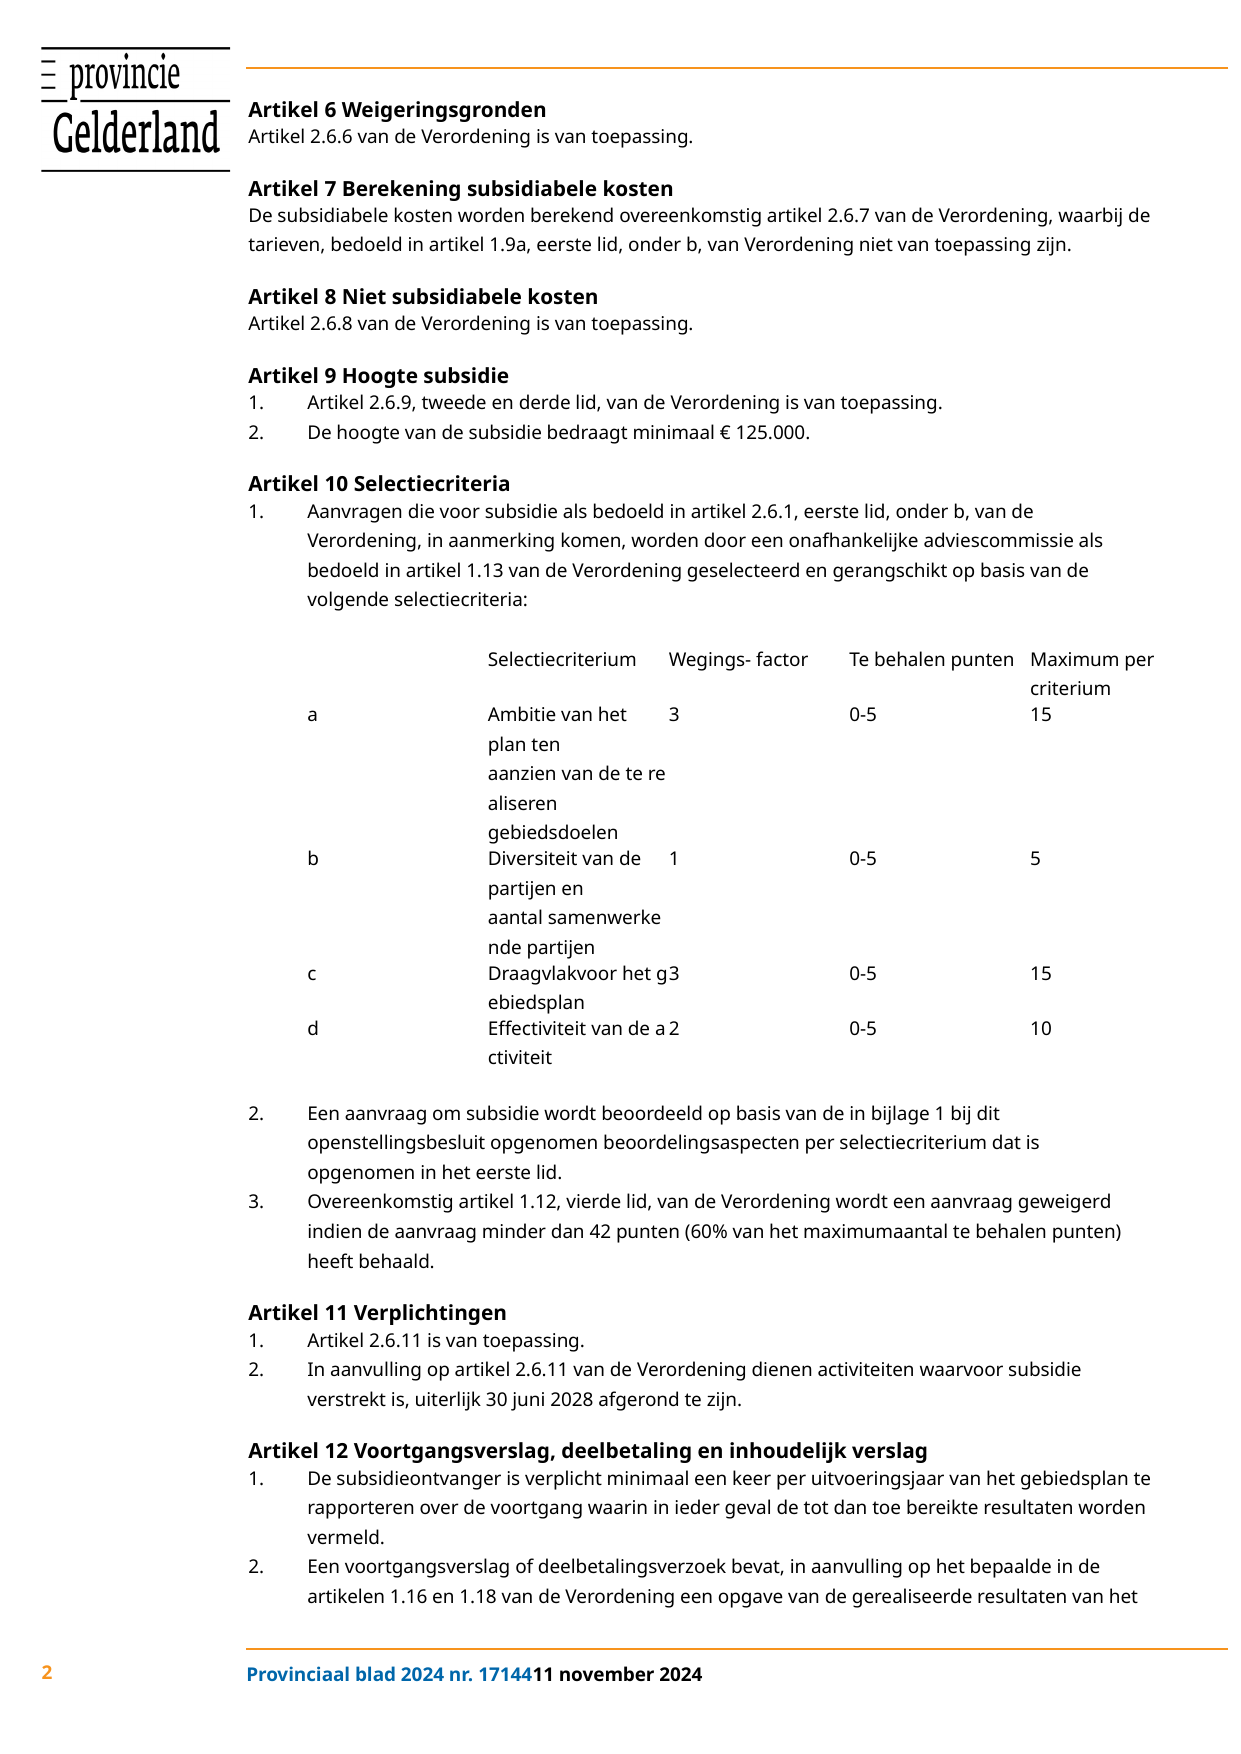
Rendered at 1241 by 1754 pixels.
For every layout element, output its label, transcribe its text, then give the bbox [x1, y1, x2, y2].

list In aanvulling op artikel 2.6.11 van de Verordening dienen activiteiten waarvoor subsidie verstrekt is, uiterlijk 30 juni 2028 afgerond te zijn. [248, 1356, 1152, 1412]
list Artikel 2.6.9, tweede en derde lid, van de Verordening is van toepassing. [248, 389, 1152, 415]
list Aanvragen die voor subsidie als bedoeld in artikel 2.6.1, eerste lid, onder b, van de Verordening, in aanmerking komen, worden door een onafhankelijke adviescommissie als bedoeld in artikel 1.13 van de Verordening geselecteerd en gerangschikt op basis van de volgende selectiecriteria: [248, 498, 1152, 612]
table_cell Diversiteit van de partijen en aantal samenwerkende partijen [488, 845, 668, 960]
text Artikel 12 Voortgangsverslag, deelbetaling en inhoudelijk verslag [248, 1436, 1152, 1465]
table_cell 10 [1030, 1015, 1211, 1070]
text Artikel 7 Berekening subsidiabele kosten [248, 174, 1152, 202]
table_cell 1 [669, 845, 849, 960]
table_cell 3 [669, 960, 849, 1015]
table_cell 0-5 [849, 845, 1030, 960]
text Artikel 11 Verplichtingen [248, 1298, 1152, 1327]
list De hoogte van de subsidie bedraagt minimaal € 125.000. [248, 419, 1152, 445]
list Een voortgangsverslag of deelbetalingsverzoek bevat, in aanvulling op het bepaalde in de artikelen 1.16 en 1.18 van de Verordening een opgave van de gerealiseerde resultaten van het [248, 1553, 1152, 1609]
picture [41, 47, 231, 172]
table_cell 15 [1030, 701, 1211, 845]
table_cell 0-5 [849, 701, 1030, 845]
table_cell 2 [669, 1015, 849, 1070]
table_header Selectiecriterium [488, 646, 668, 701]
text Artikel 6 Weigeringsgronden [248, 95, 1152, 123]
list Een aanvraag om subsidie wordt beoordeeld op basis van de in bijlage 1 bij dit openstellingsbesluit opgenomen beoordelingsaspecten per selectiecriterium dat is opgenomen in het eerste lid. [248, 1100, 1152, 1185]
table_cell 15 [1030, 960, 1211, 1015]
text Artikel 2.6.8 van de Verordening is van toepassing. [248, 311, 1152, 336]
list Artikel 2.6.11 is van toepassing. [248, 1327, 1152, 1352]
table_header Wegings- factor [669, 646, 849, 701]
text De subsidiabele kosten worden berekend overeenkomstig artikel 2.6.7 van de Verordening, waarbij de tarieven, bedoeld in artikel 1.9a, eerste lid, onder b, van Verordening niet van toepassing zijn. [248, 202, 1152, 257]
text Artikel 2.6.6 van de Verordening is van toepassing. [248, 123, 1152, 149]
text Artikel 8 Niet subsidiabele kosten [248, 282, 1152, 311]
text Artikel 10 Selectiecriteria [248, 469, 1152, 498]
table_cell Effectiviteit van de activiteit [488, 1015, 668, 1070]
table_cell d [307, 1015, 488, 1070]
table_cell b [307, 845, 488, 960]
table_cell 5 [1030, 845, 1211, 960]
table_header Te behalen punten [849, 646, 1030, 701]
table_cell 0-5 [849, 960, 1030, 1015]
table_cell Draagvlakvoor het gebiedsplan [488, 960, 668, 1015]
table_header [307, 646, 488, 701]
list Overeenkomstig artikel 1.12, vierde lid, van de Verordening wordt een aanvraag geweigerd indien de aanvraag minder dan 42 punten (60% van het maximumaantal te behalen punten) heeft behaald. [248, 1189, 1152, 1274]
table_cell a [307, 701, 488, 845]
table_cell Ambitie van het plan ten aanzien van de te realiseren gebiedsdoelen [488, 701, 668, 845]
table_cell 3 [669, 701, 849, 845]
table_cell c [307, 960, 488, 1015]
table_cell 0-5 [849, 1015, 1030, 1070]
table_header Maximum per criterium [1030, 646, 1211, 701]
list De subsidieontvanger is verplicht minimaal een keer per uitvoeringsjaar van het gebiedsplan te rapporteren over de voortgang waarin in ieder geval de tot dan toe bereikte resultaten worden vermeld. [248, 1465, 1152, 1550]
text Artikel 9 Hoogte subsidie [248, 361, 1152, 389]
